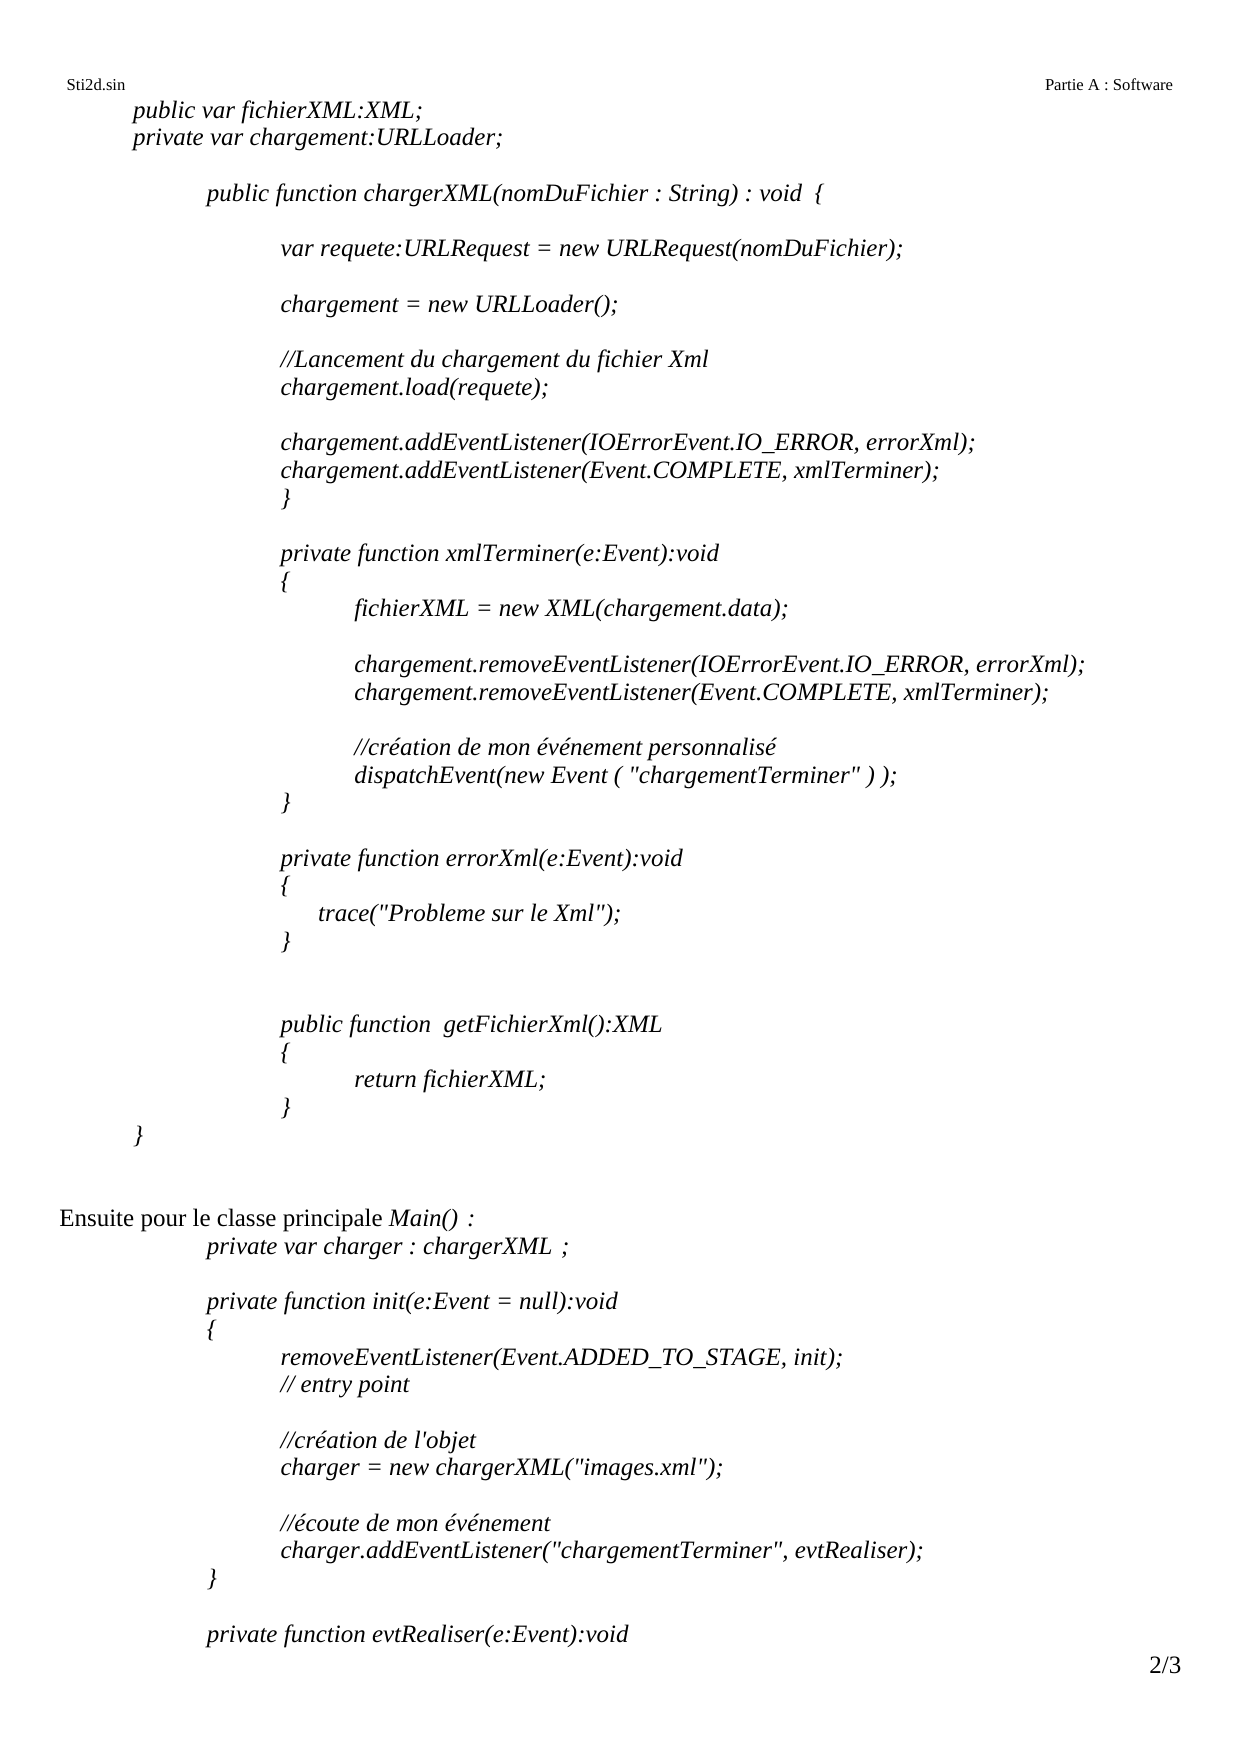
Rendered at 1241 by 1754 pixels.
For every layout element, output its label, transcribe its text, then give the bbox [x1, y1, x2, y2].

text Ensuite pour le classe principale Main() : [59, 1204, 1181, 1232]
text chargement = new URLLoader(); [59, 290, 1181, 317]
text } [59, 484, 1181, 511]
text chargement.removeEventListener(IOErrorEvent.IO_ERROR, errorXml); [59, 650, 1181, 678]
text } [59, 1564, 1181, 1592]
text { [59, 872, 1181, 899]
text } [59, 1093, 1181, 1121]
text { [59, 567, 1181, 594]
text //création de mon événement personnalisé [59, 733, 1181, 761]
text chargement.addEventListener(IOErrorEvent.IO_ERROR, errorXml); [59, 428, 1181, 456]
text public var fichierXML:XML; [59, 96, 1181, 123]
text private function xmlTerminer(e:Event):void [59, 539, 1181, 567]
text removeEventListener(Event.ADDED_TO_STAGE, init); [59, 1343, 1181, 1370]
text //écoute de mon événement [59, 1509, 1181, 1537]
text } [59, 927, 1181, 955]
text } [59, 1121, 1181, 1149]
text chargement.removeEventListener(Event.COMPLETE, xmlTerminer); [59, 678, 1181, 705]
text private function init(e:Event = null):void [59, 1287, 1181, 1315]
text { [59, 1315, 1181, 1343]
text fichierXML = new XML(chargement.data); [59, 594, 1181, 622]
text //Lancement du chargement du fichier Xml [59, 345, 1181, 373]
text private function errorXml(e:Event):void [59, 844, 1181, 872]
text public function chargerXML(nomDuFichier : String) : void { [59, 179, 1181, 207]
text { [59, 1038, 1181, 1066]
text private var charger : chargerXML ; [59, 1232, 1181, 1259]
text trace("Probleme sur le Xml"); [59, 899, 1181, 927]
text private function evtRealiser(e:Event):void [59, 1620, 1181, 1647]
text private var chargement:URLLoader; [59, 123, 1181, 151]
text chargement.addEventListener(Event.COMPLETE, xmlTerminer); [59, 456, 1181, 484]
text } [59, 788, 1181, 816]
text // entry point [59, 1370, 1181, 1398]
text chargement.load(requete); [59, 373, 1181, 401]
text dispatchEvent(new Event ( "chargementTerminer" ) ); [59, 761, 1181, 788]
text charger.addEventListener("chargementTerminer", evtRealiser); [59, 1537, 1181, 1564]
text //création de l'objet [59, 1426, 1181, 1453]
text return fichierXML; [59, 1066, 1181, 1093]
text var requete:URLRequest = new URLRequest(nomDuFichier); [59, 234, 1181, 262]
text charger = new chargerXML("images.xml"); [59, 1453, 1181, 1481]
text public function getFichierXml():XML [59, 1010, 1181, 1038]
